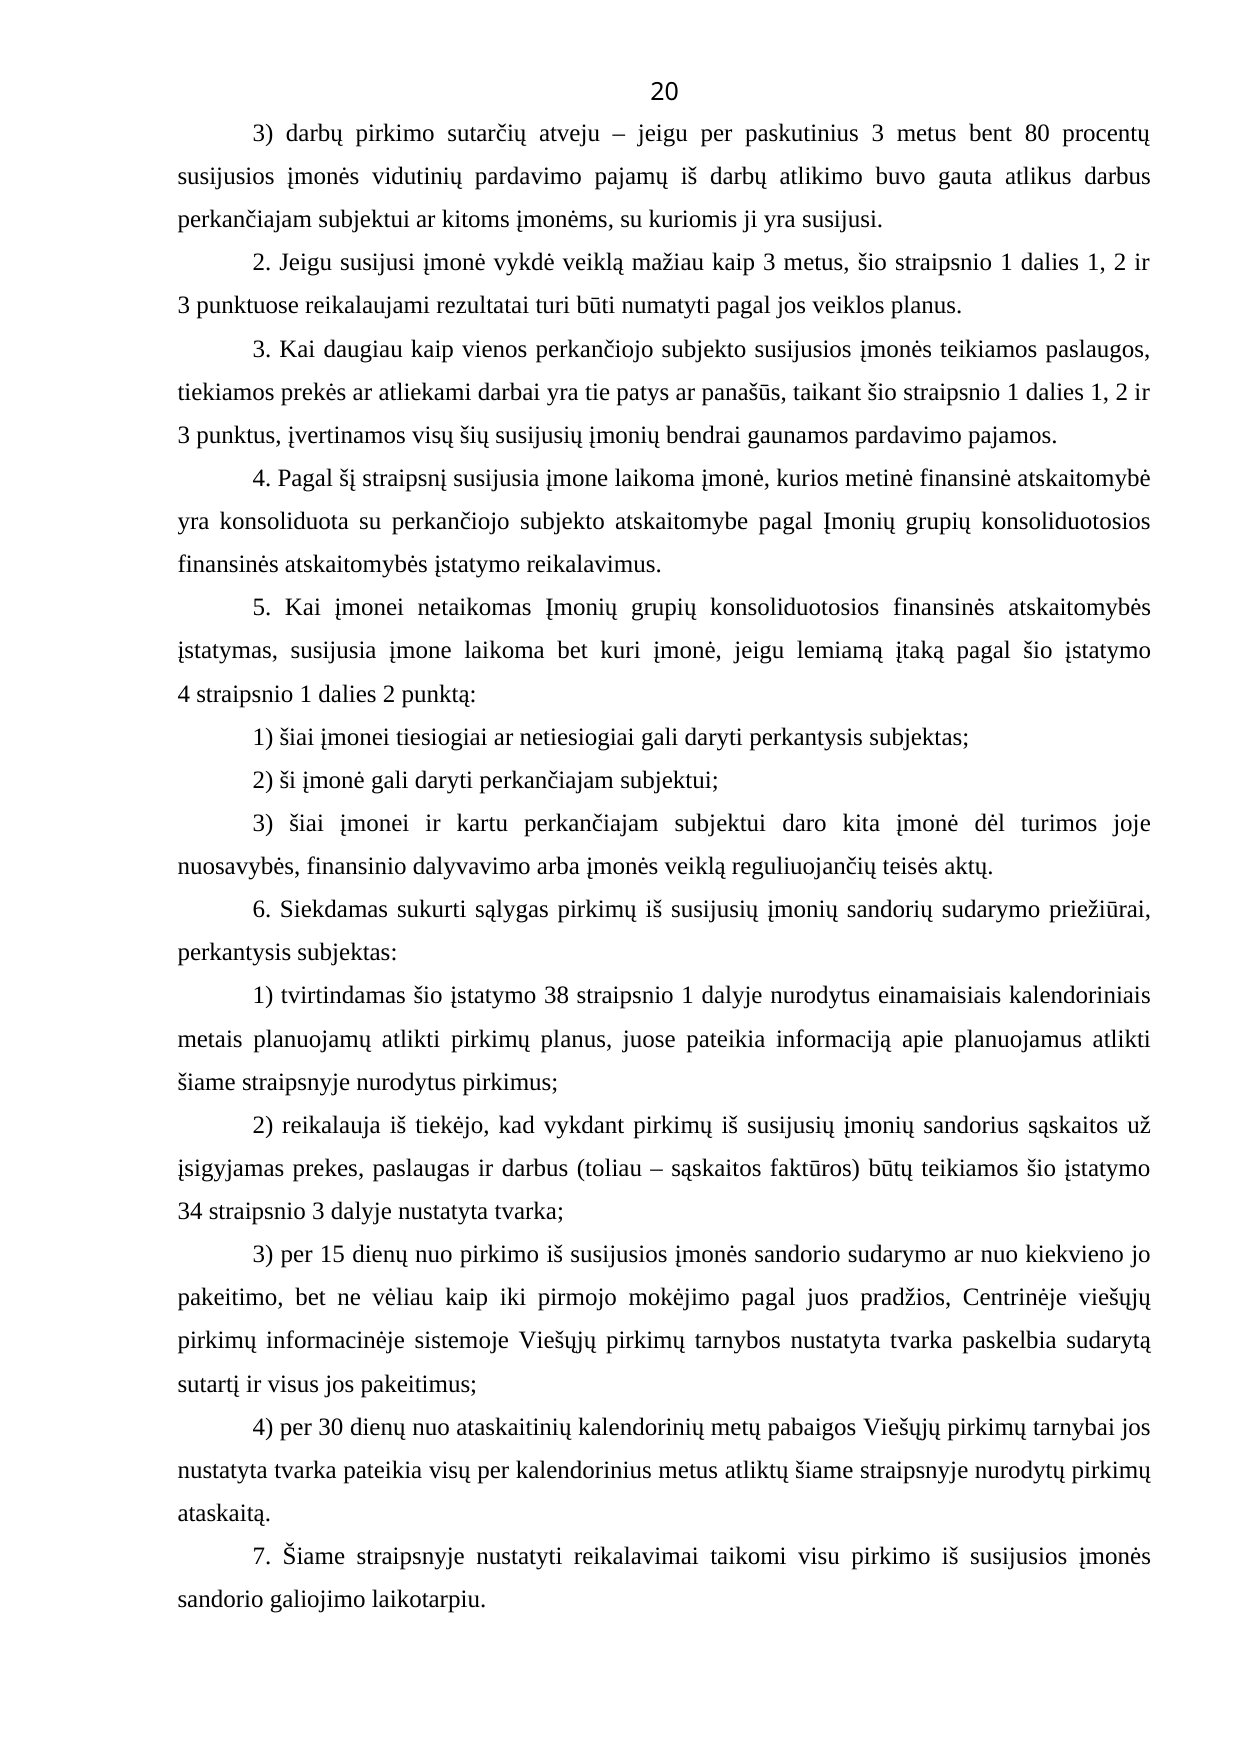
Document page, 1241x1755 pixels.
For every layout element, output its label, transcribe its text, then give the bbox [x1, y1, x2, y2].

text 7. Šiame straipsnyje nustatyti reikalavimai taikomi visu pirkimo iš susijusios įmonės sandorio galiojimo laikotarpiu. [177, 1541, 1152, 1613]
text 1) šiai įmonei tiesiogiai ar netiesiogiai gali daryti perkantysis subjektas; [177, 722, 1152, 751]
text 3) darbų pirkimo sutarčių atveju – jeigu per paskutinius 3 metus bent 80 procentų susijusios įmonės vidutinių pardavimo pajamų iš darbų atlikimo buvo gauta atlikus darbus perkančiajam subjektui ar kitoms įmonėms, su kuriomis ji yra susijusi. [177, 118, 1152, 233]
text 6. Siekdamas sukurti sąlygas pirkimų iš susijusių įmonių sandorių sudarymo priežiūrai, perkantysis subjektas: [177, 894, 1152, 966]
text 4. Pagal šį straipsnį susijusia įmone laikoma įmonė, kurios metinė finansinė atskaitomybė yra konsoliduota su perkančiojo subjekto atskaitomybe pagal Įmonių grupių konsoliduotosios finansinės atskaitomybės įstatymo reikalavimus. [177, 463, 1152, 578]
text 1) tvirtindamas šio įstatymo 38 straipsnio 1 dalyje nurodytus einamaisiais kalendoriniais metais planuojamų atlikti pirkimų planus, juose pateikia informaciją apie planuojamus atlikti šiame straipsnyje nurodytus pirkimus; [177, 981, 1152, 1096]
text 2) reikalauja iš tiekėjo, kad vykdant pirkimų iš susijusių įmonių sandorius sąskaitos už įsigyjamas prekes, paslaugas ir darbus (toliau – sąskaitos faktūros) būtų teikiamos šio įstatymo 34 straipsnio 3 dalyje nustatyta tvarka; [177, 1110, 1152, 1225]
text 4) per 30 dienų nuo ataskaitinių kalendorinių metų pabaigos Viešųjų pirkimų tarnybai jos nustatyta tvarka pateikia visų per kalendorinius metus atliktų šiame straipsnyje nurodytų pirkimų ataskaitą. [177, 1412, 1152, 1527]
text 3) šiai įmonei ir kartu perkančiajam subjektui daro kita įmonė dėl turimos joje nuosavybės, finansinio dalyvavimo arba įmonės veiklą reguliuojančių teisės aktų. [177, 808, 1152, 880]
text 5. Kai įmonei netaikomas Įmonių grupių konsoliduotosios finansinės atskaitomybės įstatymas, susijusia įmone laikoma bet kuri įmonė, jeigu lemiamą įtaką pagal šio įstatymo 4 straipsnio 1 dalies 2 punktą: [177, 592, 1152, 707]
text 2. Jeigu susijusi įmonė vykdė veiklą mažiau kaip 3 metus, šio straipsnio 1 dalies 1, 2 ir 3 punktuose reikalaujami rezultatai turi būti numatyti pagal jos veiklos planus. [177, 247, 1152, 319]
text 3. Kai daugiau kaip vienos perkančiojo subjekto susijusios įmonės teikiamos paslaugos, tiekiamos prekės ar atliekami darbai yra tie patys ar panašūs, taikant šio straipsnio 1 dalies 1, 2 ir 3 punktus, įvertinamos visų šių susijusių įmonių bendrai gaunamos pardavimo pajamos. [177, 334, 1152, 449]
text 2) ši įmonė gali daryti perkančiajam subjektui; [177, 765, 1152, 794]
text 3) per 15 dienų nuo pirkimo iš susijusios įmonės sandorio sudarymo ar nuo kiekvieno jo pakeitimo, bet ne vėliau kaip iki pirmojo mokėjimo pagal juos pradžios, Centrinėje viešųjų pirkimų informacinėje sistemoje Viešųjų pirkimų tarnybos nustatyta tvarka paskelbia sudarytą sutartį ir visus jos pakeitimus; [177, 1239, 1152, 1397]
